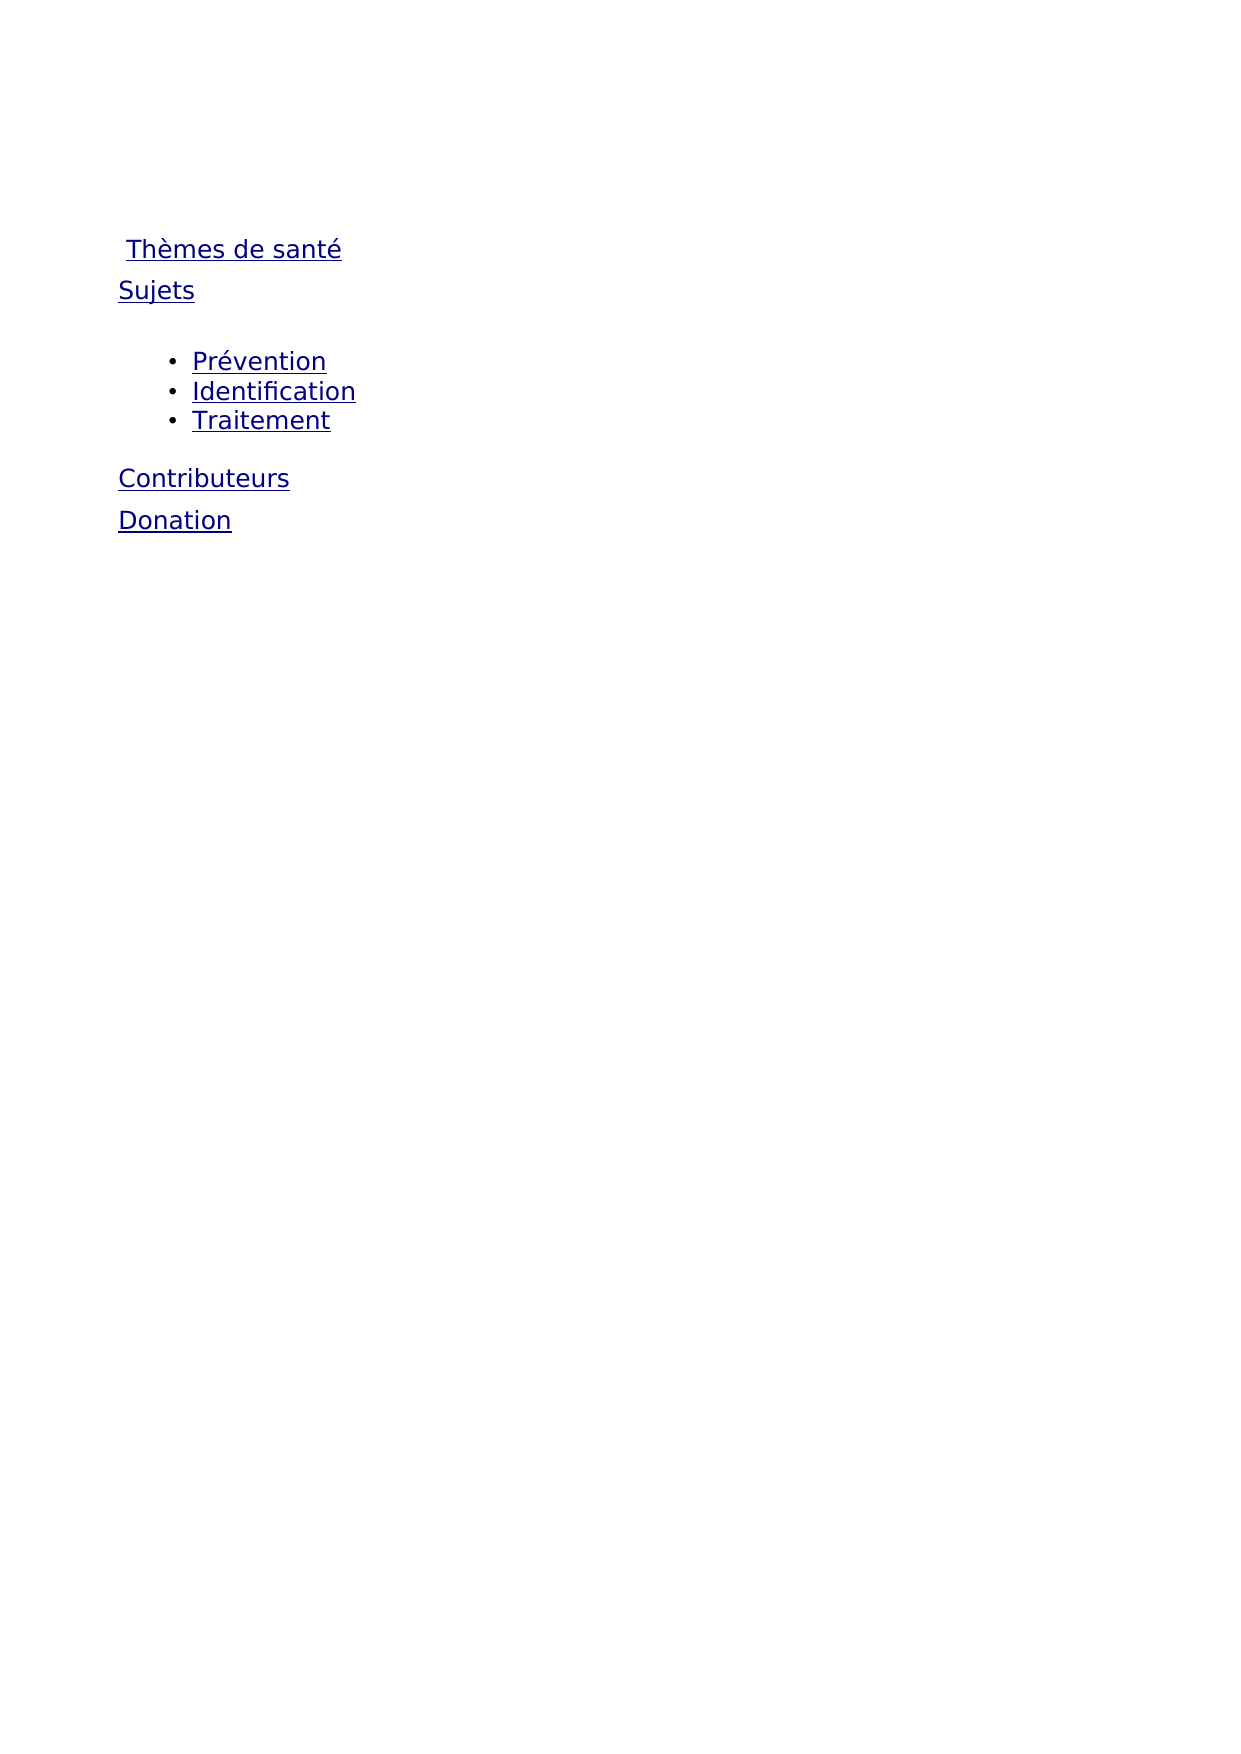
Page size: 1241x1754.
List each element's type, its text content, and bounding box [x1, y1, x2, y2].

list Identification [177, 377, 1122, 406]
text Sujets [118, 276, 1122, 306]
list Traitement [177, 406, 1122, 435]
list Prévention [177, 348, 1122, 377]
text Contributeurs [118, 464, 1122, 494]
text Donation [118, 506, 1122, 535]
text Thèmes de santé [118, 118, 1122, 264]
